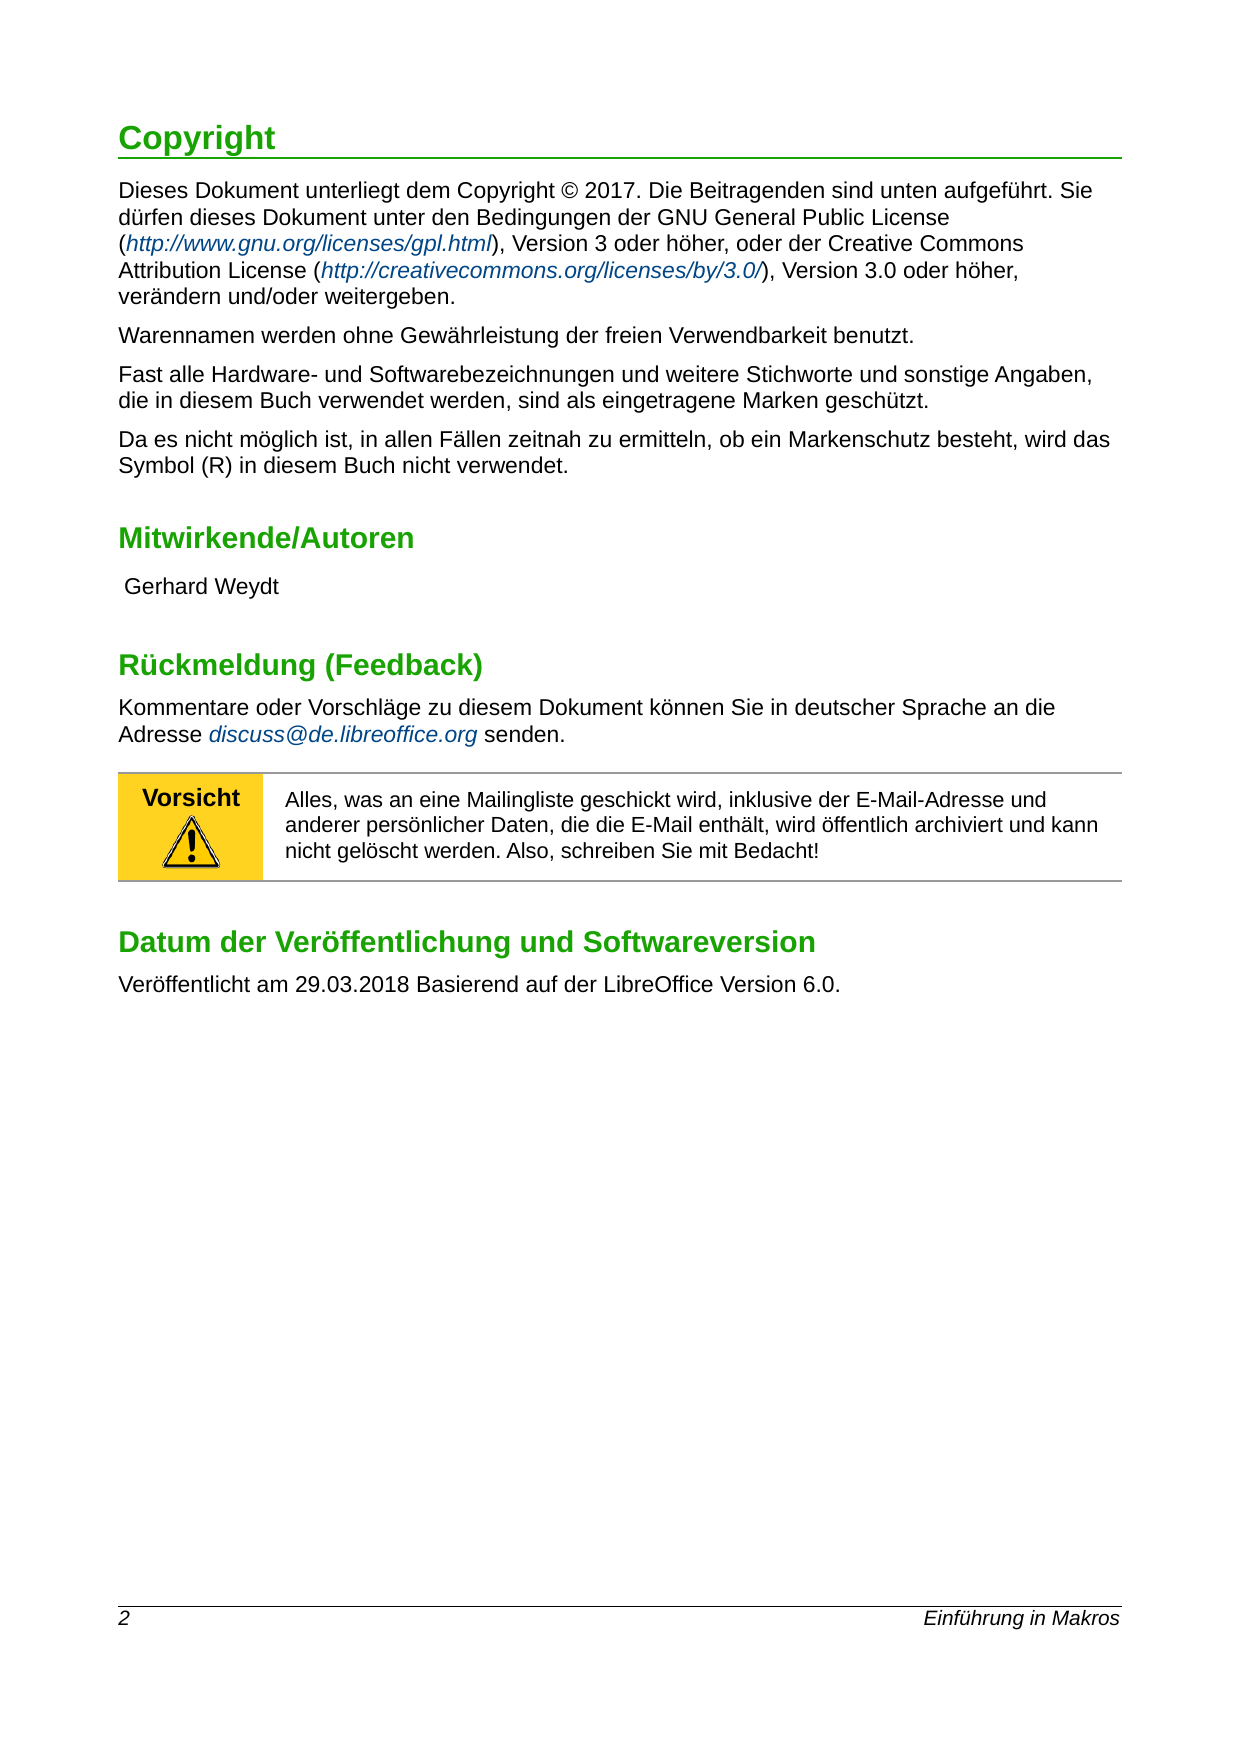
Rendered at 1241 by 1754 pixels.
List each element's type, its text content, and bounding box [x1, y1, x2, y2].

table_header [453, 568, 787, 618]
text Kommentare oder Vorschläge zu diesem Dokument können Sie in deutscher Sprache an die Adresse discuss@de.libreoffice.org senden. [118, 694, 1122, 747]
text Dieses Dokument unterliegt dem Copyright © 2017. Die Beitragenden sind unten aufgeführt. Sie dürfen dieses Dokument unter den Bedingungen der GNU General Public License (http://www.gnu.org/licenses/gpl.html), Version 3 oder höher, oder der Creative Commons Attribution License (http://creativecommons.org/licenses/by/3.0/), Version 3.0 oder höher, verändern und/oder weitergeben. [118, 177, 1122, 309]
text Copyright [118, 118, 1122, 157]
table_header Alles, was an eine Mailingliste geschickt wird, inklusive der E-Mail-Adresse und anderer persönlicher Daten, die die E-Mail enthält, wird öffentlich archiviert und kann nicht gelöscht werden. Also, schreiben Sie mit Bedacht! [264, 774, 1122, 880]
text Datum der Veröffentlichung und Softwareversion [118, 924, 1122, 959]
text Mitwirkende/Autoren [118, 521, 1122, 555]
table_header [788, 568, 1122, 618]
text Fast alle Hardware- und Softwarebezeichnungen und weitere Stichworte und sonstige Angaben, die in diesem Buch verwendet werden, sind als eingetragene Marken geschützt. [118, 361, 1122, 413]
picture [158, 811, 224, 872]
text Rückmeldung (Feedback) [118, 647, 1122, 682]
text Veröffentlicht am 29.03.2018 Basierend auf der LibreOffice Version 6.0. [118, 971, 1122, 998]
text Da es nicht möglich ist, in allen Fällen zeitnah zu ermitteln, ob ein Markenschutz besteht, wird das Symbol (R) in diesem Buch nicht verwendet. [118, 426, 1122, 478]
table_header Gerhard Weydt [118, 568, 453, 618]
table_header Vorsicht [118, 774, 263, 880]
text Warennamen werden ohne Gewährleistung der freien Verwendbarkeit benutzt. [118, 322, 1122, 348]
